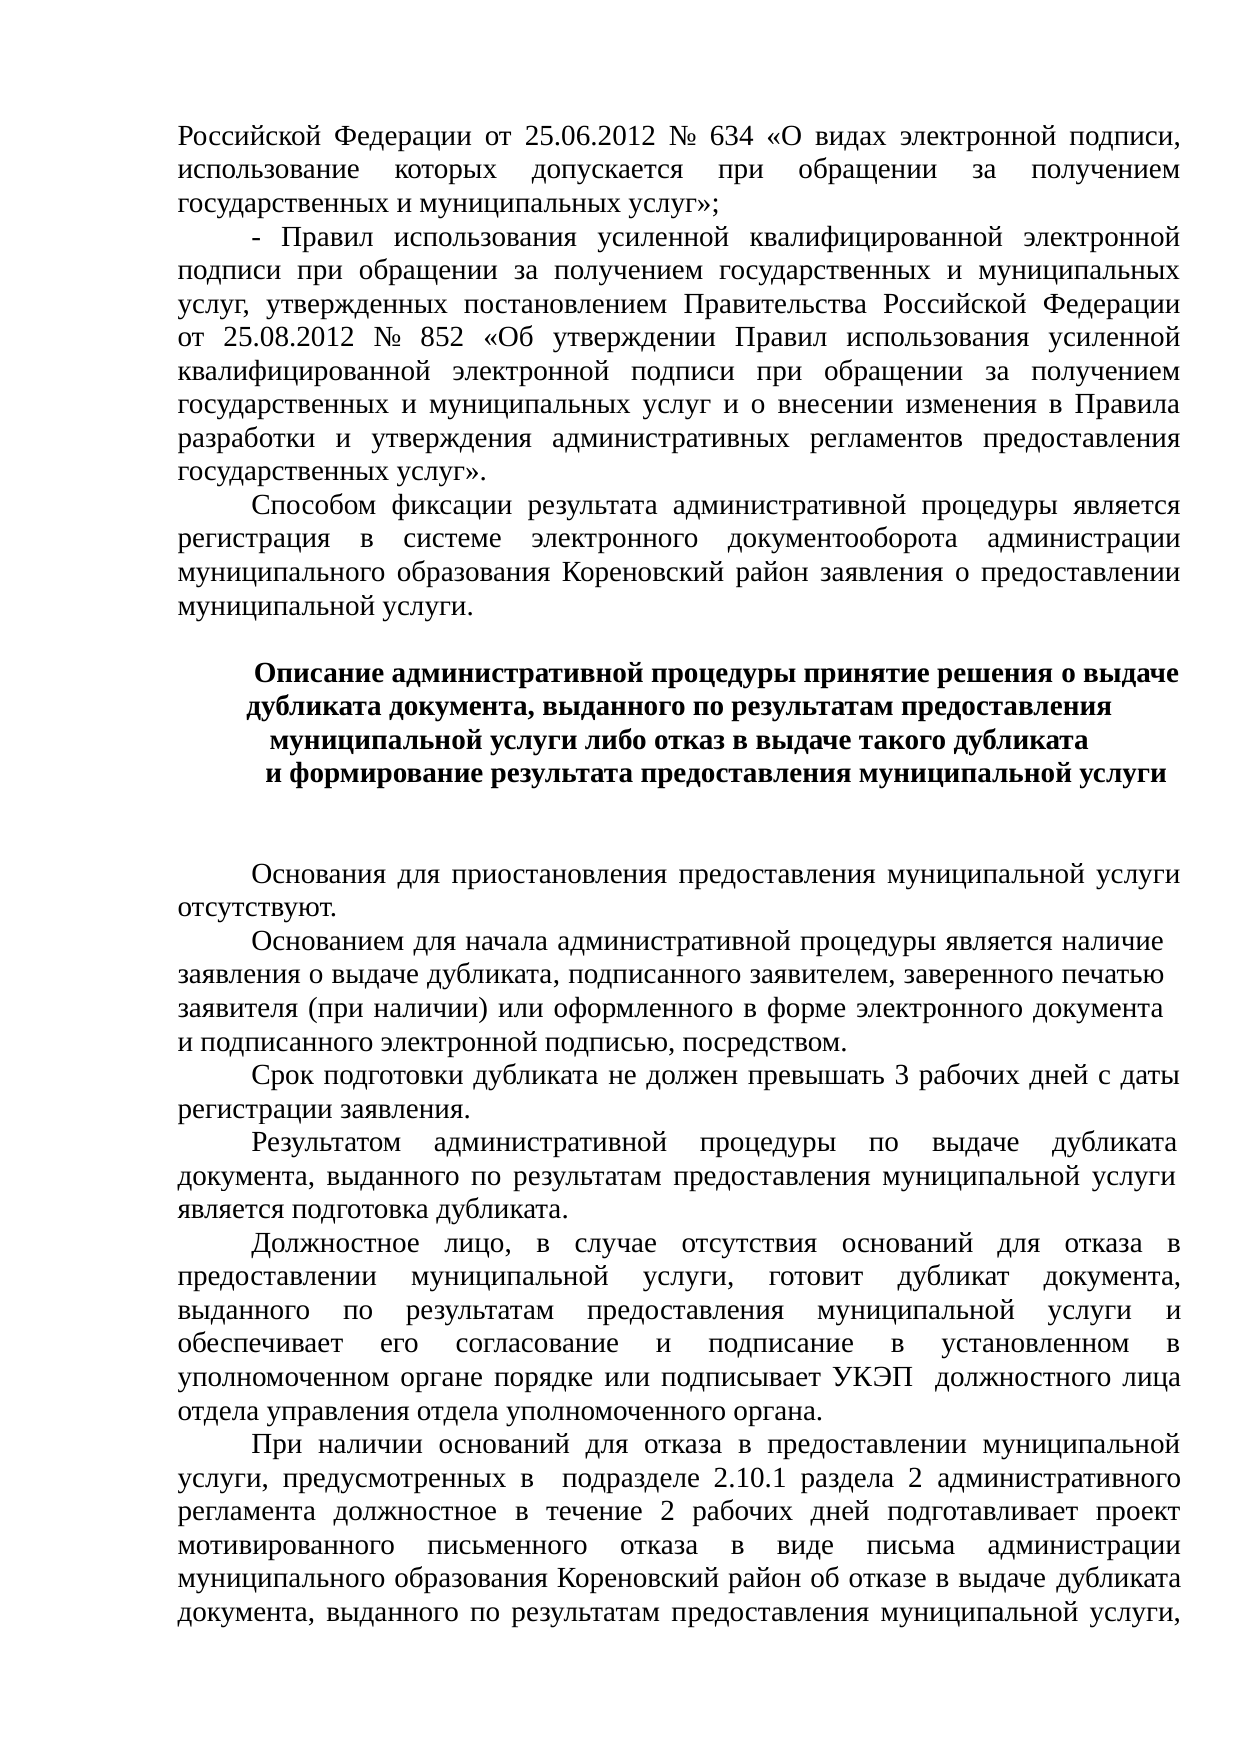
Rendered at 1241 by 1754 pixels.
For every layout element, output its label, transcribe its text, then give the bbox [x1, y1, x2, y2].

title Описание административной процедуры принятие решения о выдаче дубликата документа, выданного по результатам предоставления муниципальной услуги либо отказ в выдаче такого дубликата [177, 655, 1181, 755]
text Результатом административной процедуры по выдаче дубликата документа, выданного по результатам предоставления муниципальной услуги является подготовка дубликата. [177, 1124, 1177, 1225]
title Основания для приостановления предоставления муниципальной услуги отсутствуют. [177, 856, 1181, 923]
text Срок подготовки дубликата не должен превышать 3 рабочих дней с даты регистрации заявления. [177, 1057, 1181, 1124]
text Способом фиксации результата административной процедуры является регистрация в системе электронного документооборота администрации муниципального образования Кореновский район заявления о предоставлении муниципальной услуги. [177, 487, 1181, 621]
text Должностное лицо, в случае отсутствия оснований для отказа в предоставлении муниципальной услуги, готовит дубликат документа, выданного по результатам предоставления муниципальной услуги и обеспечивает его согласование и подписание в установленном в уполномоченном органе порядке или подписывает УКЭП должностного лица отдела управления отдела уполномоченного органа. [177, 1225, 1181, 1426]
title и формирование результата предоставления муниципальной услуги [177, 755, 1181, 789]
text Основанием для начала административной процедуры является наличие заявления о выдаче дубликата, подписанного заявителем, заверенного печатью заявителя (при наличии) или оформленного в форме электронного документа и подписанного электронной подписью, посредством. [177, 923, 1165, 1057]
title Российской Федерации от 25.06.2012 № 634 «О видах электронной подписи, использование которых допускается при обращении за получением государственных и муниципальных услуг»; [177, 118, 1181, 219]
title - Правил использования усиленной квалифицированной электронной подписи при обращении за получением государственных и муниципальных услуг, утвержденных постановлением Правительства Российской Федерации от 25.08.2012 № 852 «Об утверждении Правил использования усиленной квалифицированной электронной подписи при обращении за получением государственных и муниципальных услуг и о внесении изменения в Правила разработки и утверждения административных регламентов предоставления государственных услуг». [177, 219, 1181, 487]
text При наличии оснований для отказа в предоставлении муниципальной услуги, предусмотренных в подразделе 2.10.1 раздела 2 административного регламента должностное в течение 2 рабочих дней подготавливает проект мотивированного письменного отказа в виде письма администрации муниципального образования Кореновский район об отказе в выдаче дубликата документа, выданного по результатам предоставления муниципальной услуги, [177, 1426, 1181, 1627]
